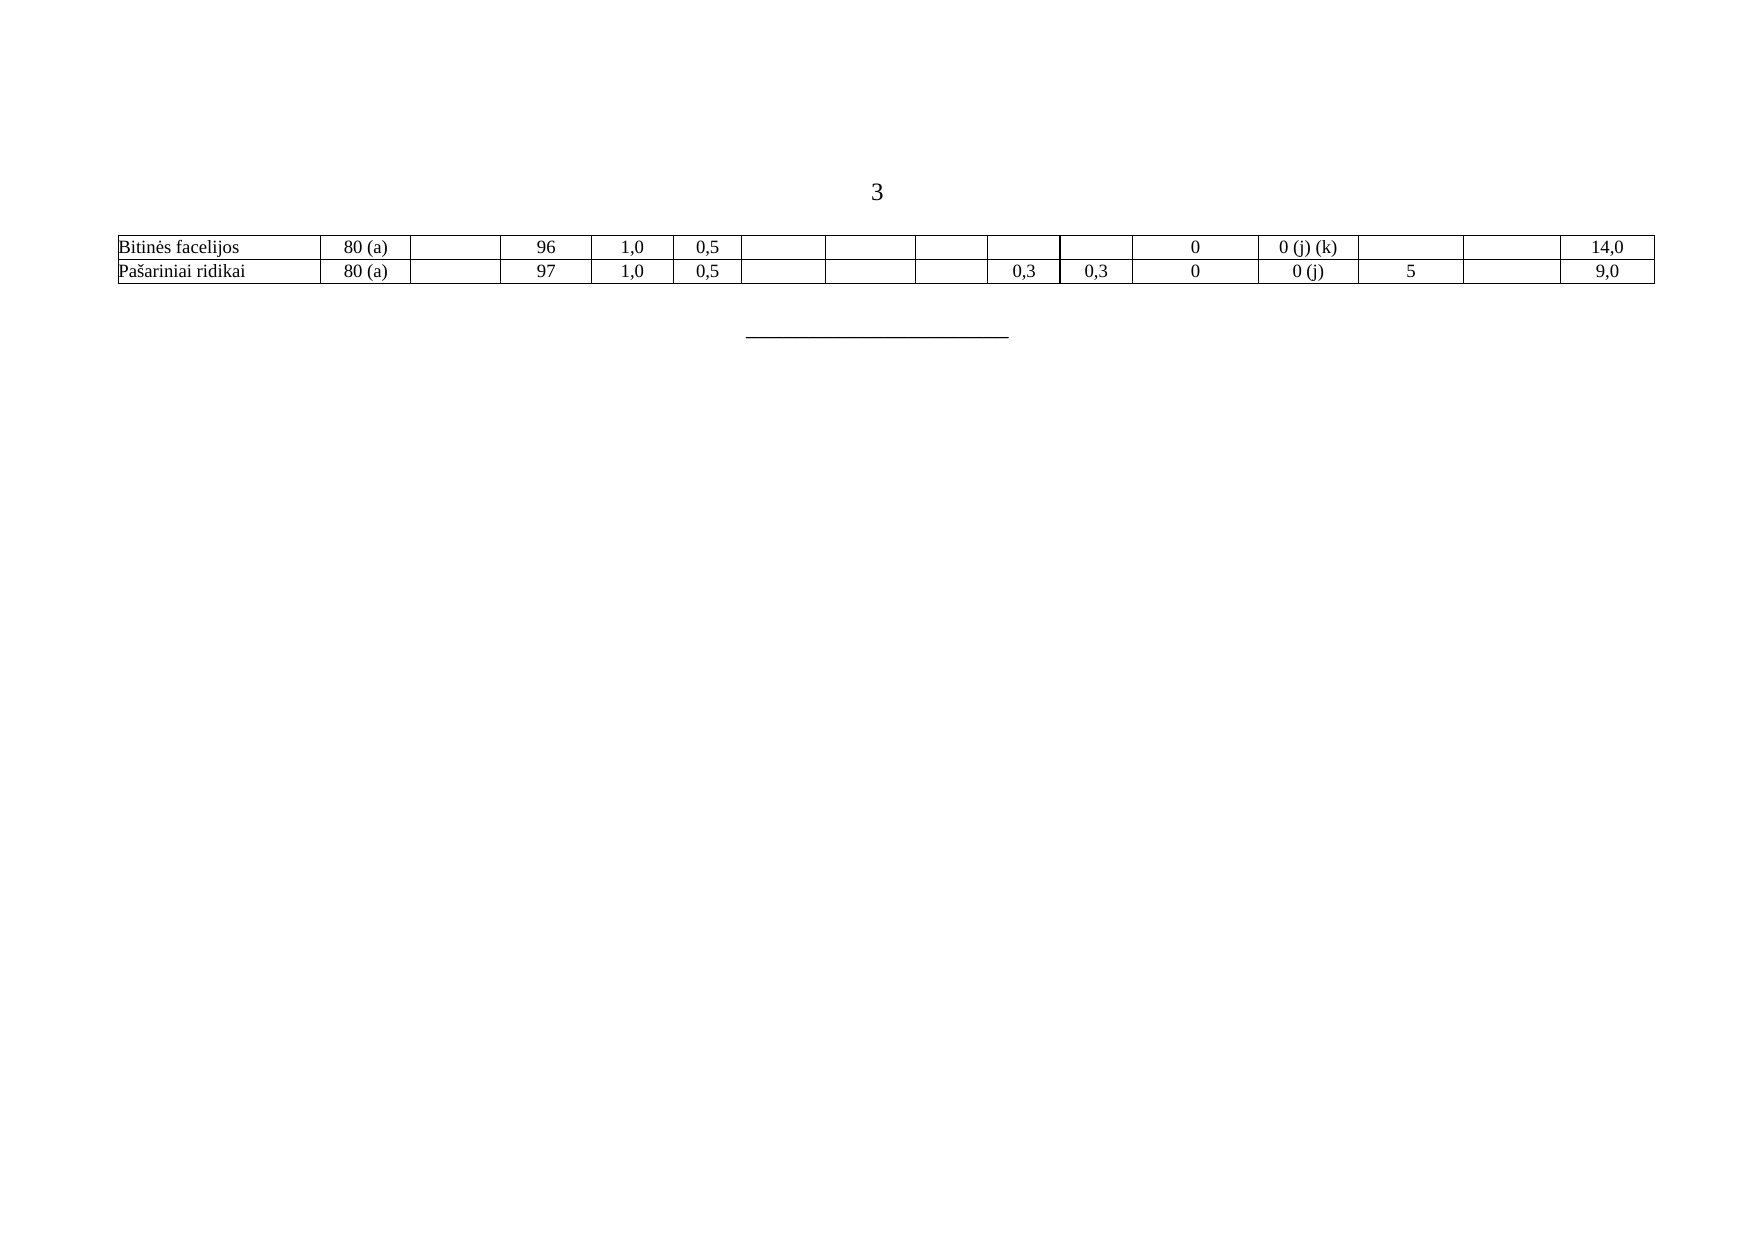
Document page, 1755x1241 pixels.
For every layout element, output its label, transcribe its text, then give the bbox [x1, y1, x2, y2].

table_cell [1464, 260, 1560, 282]
table_cell 5 [1359, 260, 1463, 282]
table_cell 96 [501, 236, 591, 258]
table_cell [826, 260, 915, 282]
table_cell 0 [1133, 236, 1258, 258]
table_cell 0,3 [1061, 260, 1132, 282]
table_cell 1,0 [592, 236, 673, 258]
table_cell 80 (a) [321, 260, 410, 282]
table_cell [916, 260, 987, 282]
table_cell 0,5 [674, 236, 741, 258]
table_cell 1,0 [592, 260, 673, 282]
text _____________________ [118, 312, 1636, 341]
table_cell [916, 236, 987, 258]
table_cell [826, 236, 915, 258]
table_cell 80 (a) [321, 236, 410, 258]
table_cell [411, 236, 500, 258]
table_cell [742, 236, 825, 258]
table_cell 97 [501, 260, 591, 282]
table_cell [1061, 236, 1132, 258]
table_cell 0 (j) [1259, 260, 1358, 282]
table_cell Pašariniai ridikai [119, 260, 320, 282]
table_cell [742, 260, 825, 282]
table_cell [411, 260, 500, 282]
table_cell 0,3 [988, 260, 1059, 282]
table_cell [1359, 236, 1463, 258]
table_cell 14,0 [1561, 236, 1654, 258]
table_cell [988, 236, 1059, 258]
table_cell 9,0 [1561, 260, 1654, 282]
table_cell 0 (j) (k) [1259, 236, 1358, 258]
table_cell Bitinės facelijos [119, 236, 320, 258]
table_cell 0 [1133, 260, 1258, 282]
table_cell [1464, 236, 1560, 258]
table_cell 0,5 [674, 260, 741, 282]
